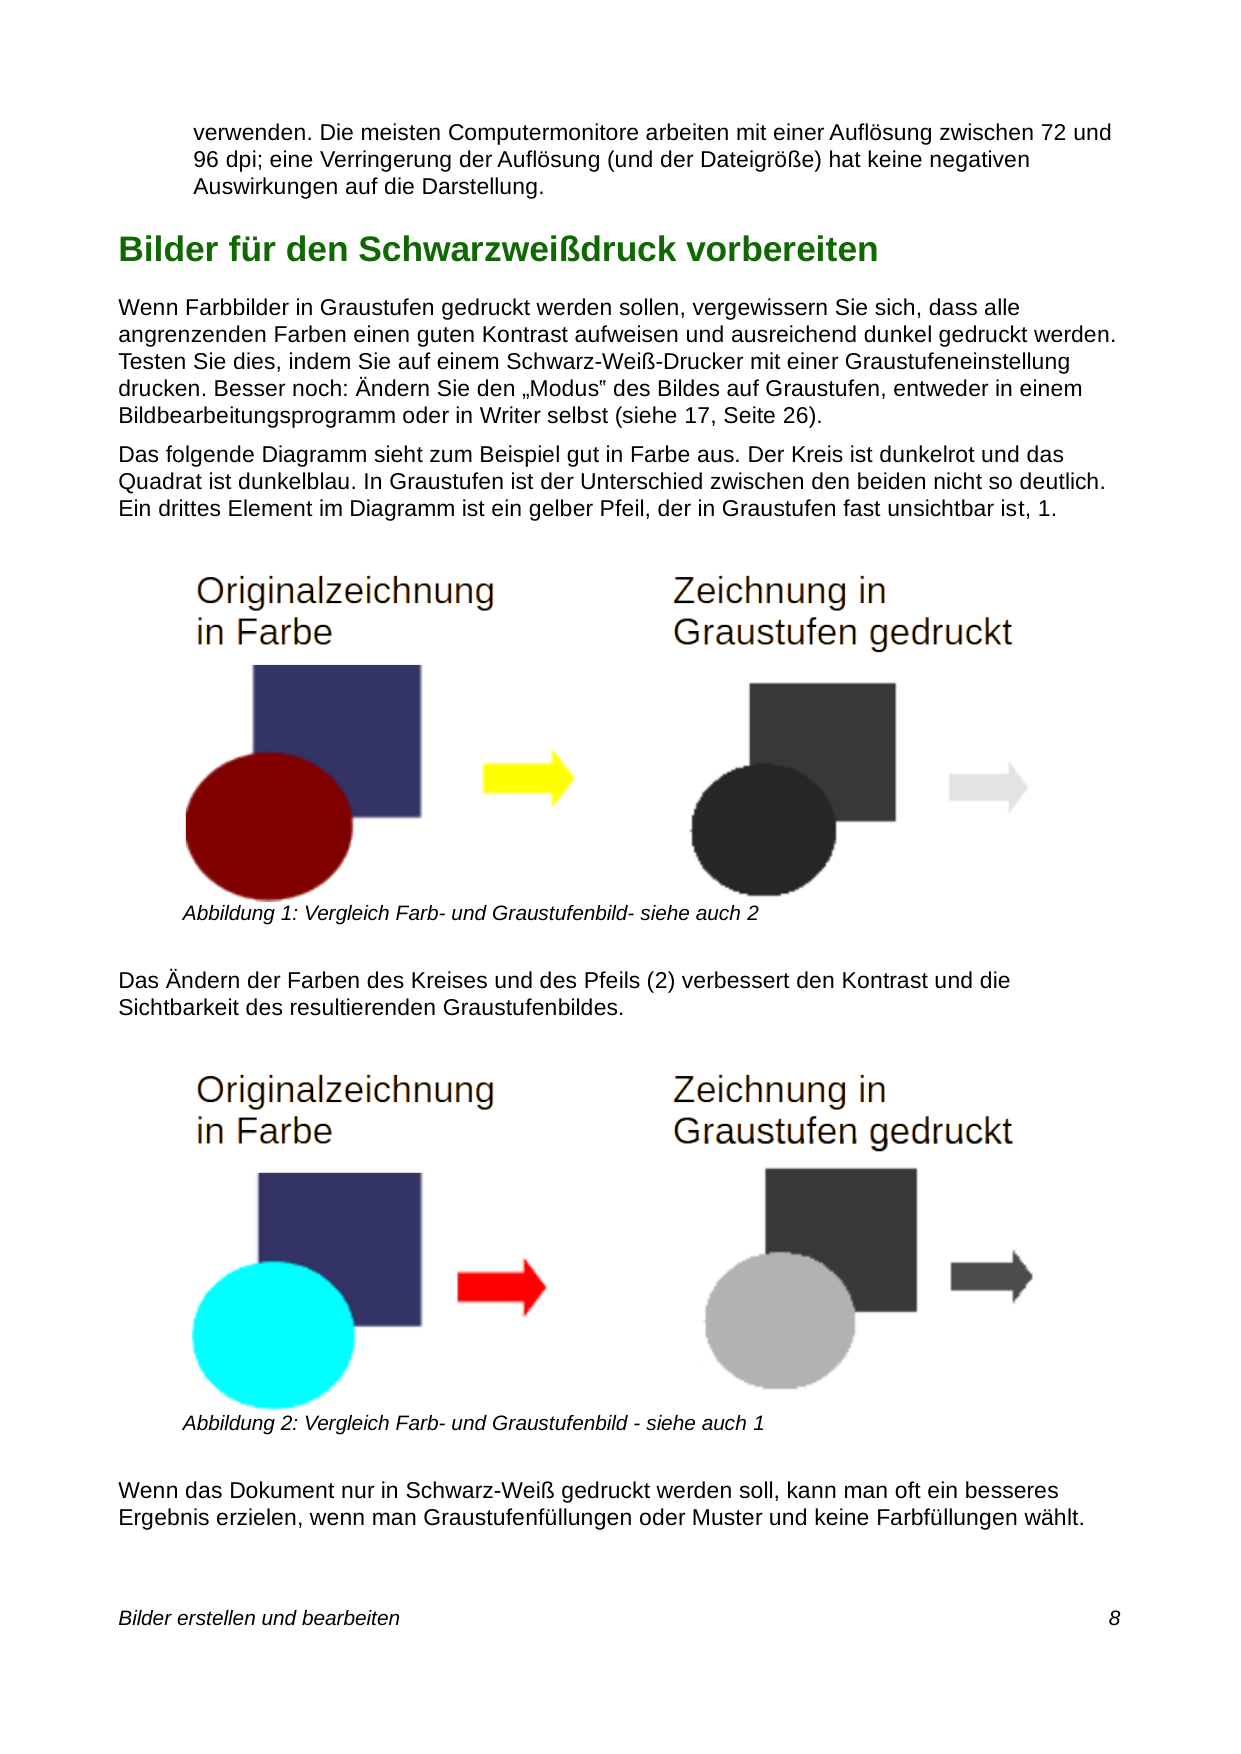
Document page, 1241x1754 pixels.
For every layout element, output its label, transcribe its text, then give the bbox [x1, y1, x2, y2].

picture [182, 1062, 1058, 1411]
text Das Ändern der Farben des Kreises und des Pfeils (Abbildung 2) verbessert den Kontrast und die Sichtbarkeit des resultierenden Graustufenbildes. [118, 967, 1122, 1021]
text Wenn das Dokument nur in Schwarz-Weiß gedruckt werden soll, kann man oft ein besseres Ergebnis erzielen, wenn man Graustufenfüllungen oder Muster und keine Farbfüllungen wählt. [118, 1476, 1122, 1530]
subtitle Bilder für den Schwarzweißdruck vorbereiten [118, 229, 1122, 269]
picture [182, 562, 1058, 902]
text Das folgende Diagramm sieht zum Beispiel gut in Farbe aus. Der Kreis ist dunkelrot und das Quadrat ist dunkelblau. In Graustufen ist der Unterschied zwischen den beiden nicht so deutlich. Ein drittes Element im Diagramm ist ein gelber Pfeil, der in Graustufen fast unsichtbar ist, Abbildung 1. [118, 440, 1122, 521]
text Abbildung 1: Vergleich Farb- und Graustufenbild- siehe auch Abbildung 2 [183, 902, 1058, 925]
text Wenn Farbbilder in Graustufen gedruckt werden sollen, vergewissern Sie sich, dass alle angrenzenden Farben einen guten Kontrast aufweisen und ausreichend dunkel gedruckt werden. Testen Sie dies, indem Sie auf einem Schwarz-Weiß-Drucker mit einer Graustufeneinstellung drucken. Besser noch: Ändern Sie den „Modus‟ des Bildes auf Graustufen, entweder in einem Bildbearbeitungsprogramm oder in Writer selbst (siehe Abbildung 17, Seite 25). [118, 293, 1122, 428]
list verwenden. Die meisten Computermonitore arbeiten mit einer Auflösung zwischen 72 und 96 dpi; eine Verringerung der Auflösung (und der Dateigröße) hat keine negativen Auswirkungen auf die Darstellung. [156, 118, 1122, 199]
text Abbildung 2: Vergleich Farb- und Graustufenbild - siehe auch Abbildung 1 [183, 1411, 1058, 1435]
